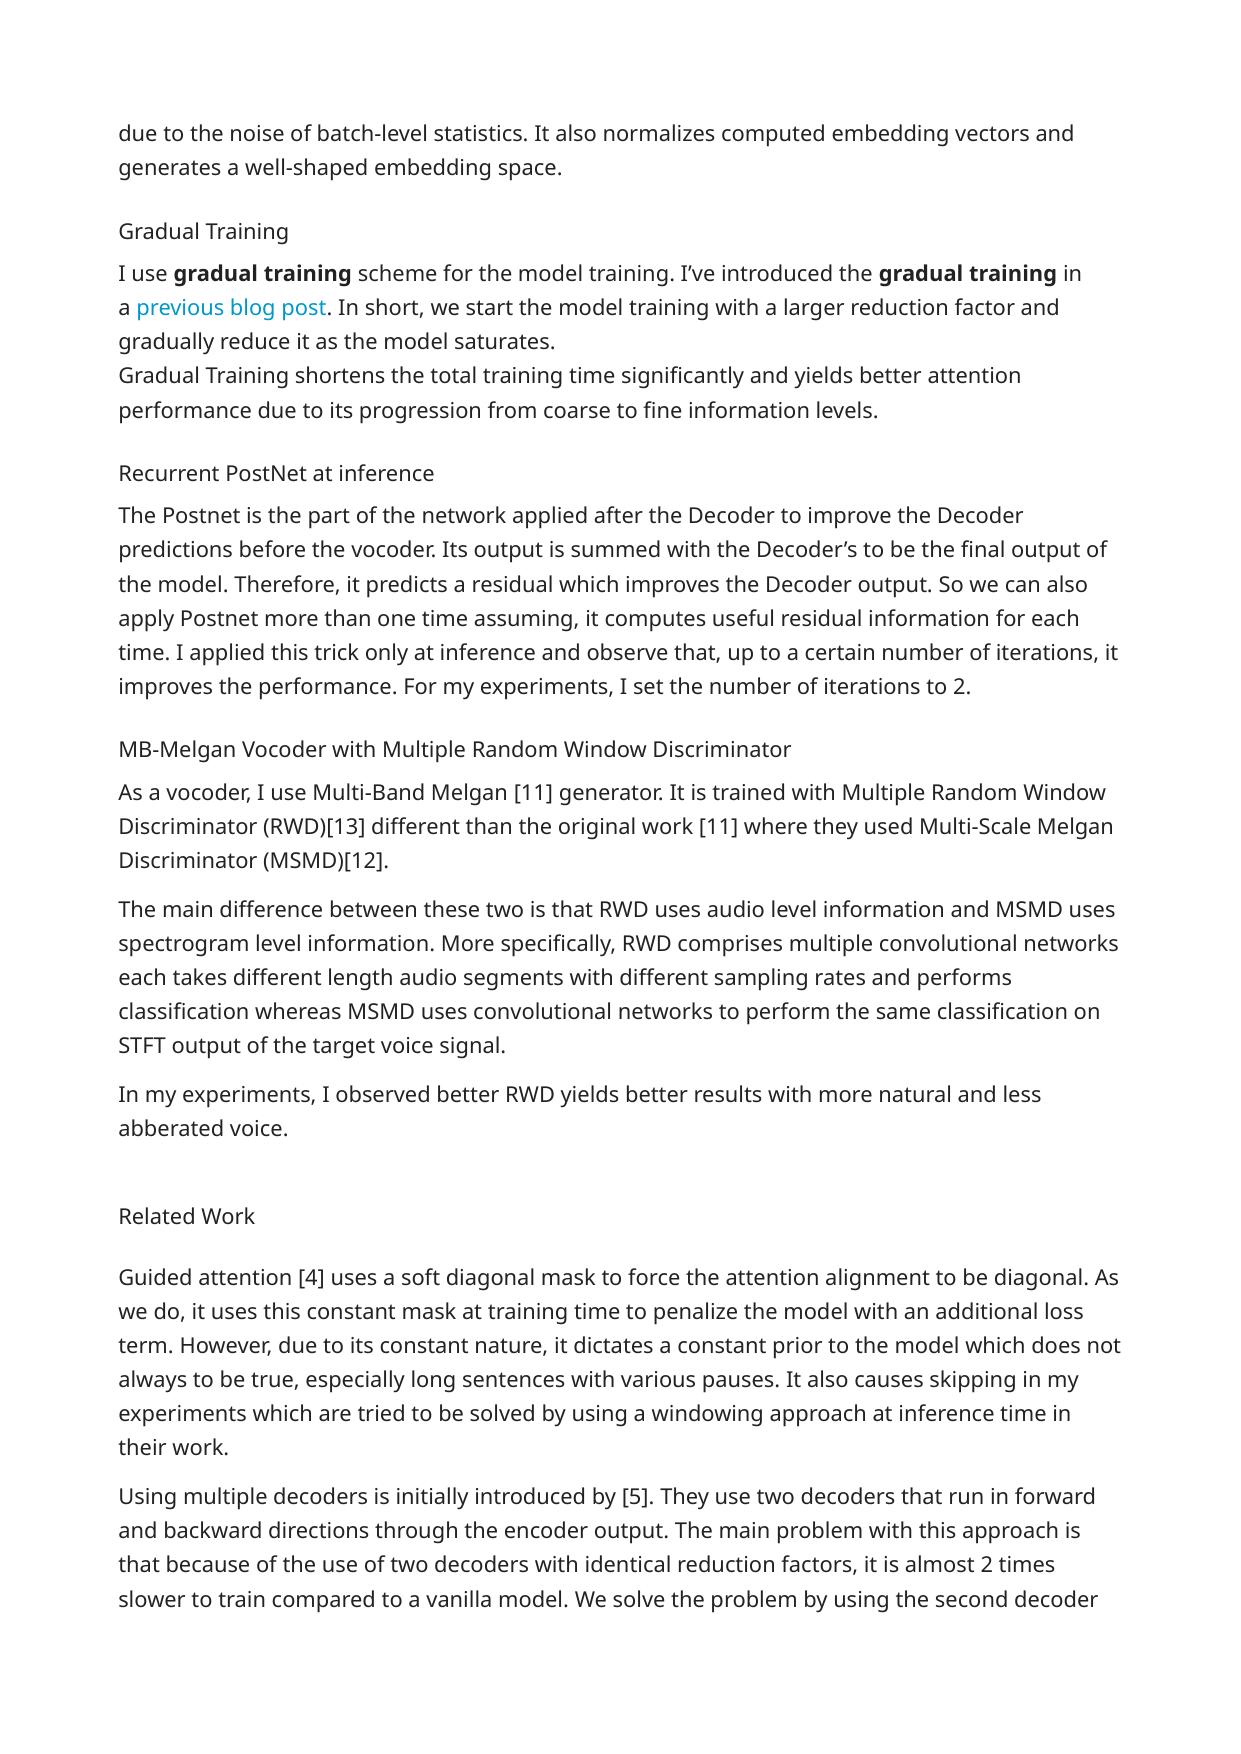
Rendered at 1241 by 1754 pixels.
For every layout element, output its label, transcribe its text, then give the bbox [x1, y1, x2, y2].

text As a vocoder, I use Multi-Band Melgan [11] generator. It is trained with Multiple Random Window Discriminator (RWD)[13] different than the original work [11] where they used Multi-Scale Melgan Discriminator (MSMD)[12]. [118, 777, 1122, 875]
text The Postnet is the part of the network applied after the Decoder to improve the Decoder predictions before the vocoder. Its output is summed with the Decoder’s to be the final output of the model. Therefore, it predicts a residual which improves the Decoder output. So we can also apply Postnet more than one time assuming, it computes useful residual information for each time. I applied this trick only at inference and observe that, up to a certain number of iterations, it improves the performance. For my experiments, I set the number of iterations to 2. [118, 500, 1122, 701]
subtitle MB-Melgan Vocoder with Multiple Random Window Discriminator [118, 734, 1122, 764]
text due to the noise of batch-level statistics. It also normalizes computed embedding vectors and generates a well-shaped embedding space. [118, 118, 1122, 182]
subtitle Gradual Training [118, 216, 1122, 245]
text Gradual Training shortens the total training time significantly and yields better attention performance due to its progression from coarse to fine information levels. [118, 360, 1122, 424]
text In my experiments, I observed better RWD yields better results with more natural and less abberated voice. [118, 1079, 1122, 1143]
subtitle Related Work [118, 1201, 1122, 1231]
text I use gradual training scheme for the model training. I’ve introduced the gradual training in a previous blog post. In short, we start the model training with a larger reduction factor and gradually reduce it as the model saturates. [118, 258, 1122, 356]
text Using multiple decoders is initially introduced by [5]. They use two decoders that run in forward and backward directions through the encoder output. The main problem with this approach is that because of the use of two decoders with identical reduction factors, it is almost 2 times slower to train compared to a vanilla model. We solve the problem by using the second decoder [118, 1481, 1122, 1613]
text The main difference between these two is that RWD uses audio level information and MSMD uses spectrogram level information. More specifically, RWD comprises multiple convolutional networks each takes different length audio segments with different sampling rates and performs classification whereas MSMD uses convolutional networks to perform the same classification on STFT output of the target voice signal. [118, 894, 1122, 1060]
subtitle Recurrent PostNet at inference [118, 458, 1122, 488]
text Guided attention [4] uses a soft diagonal mask to force the attention alignment to be diagonal. As we do, it uses this constant mask at training time to penalize the model with an additional loss term. However, due to its constant nature, it dictates a constant prior to the model which does not always to be true, especially long sentences with various pauses. It also causes skipping in my experiments which are tried to be solved by using a windowing approach at inference time in their work. [118, 1261, 1122, 1462]
